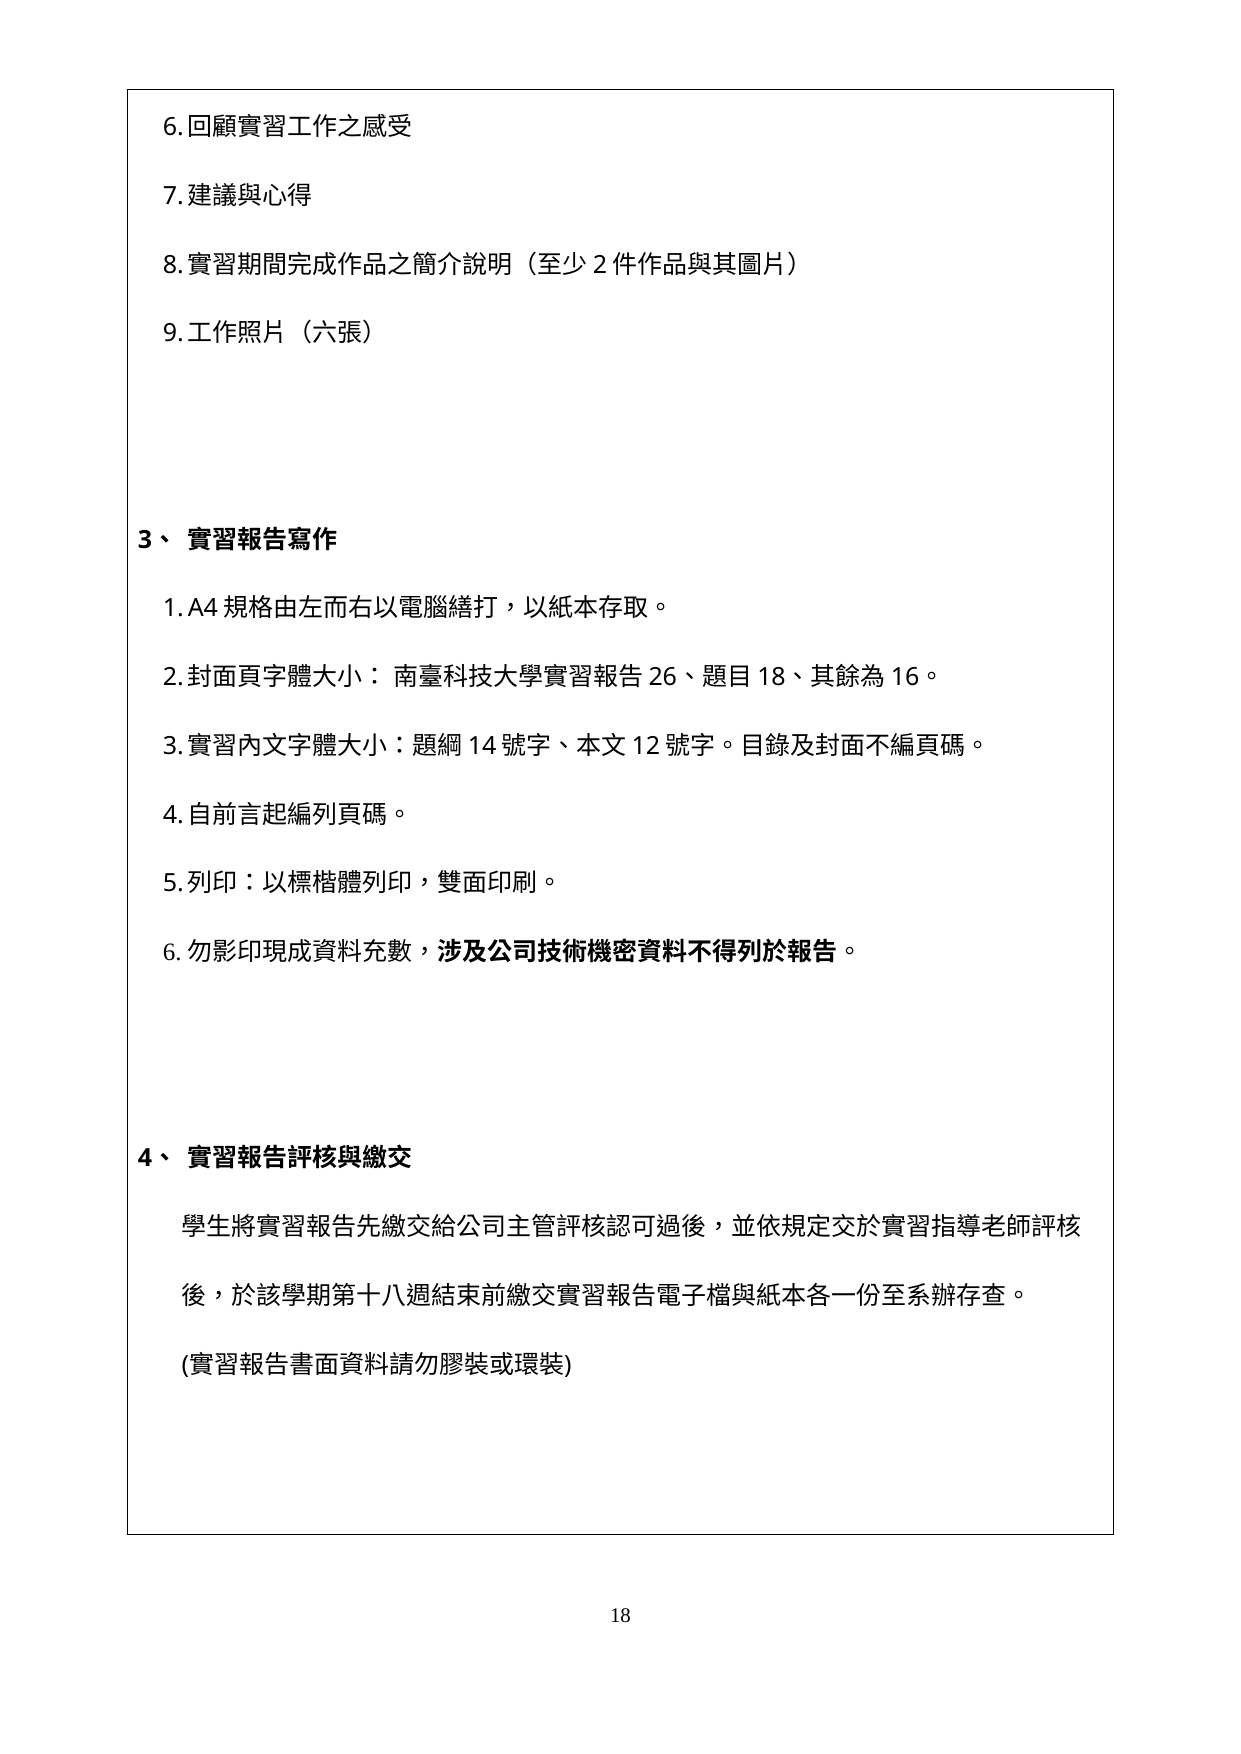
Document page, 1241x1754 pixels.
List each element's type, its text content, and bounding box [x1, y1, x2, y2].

table_header 實習報告封面 封面視覺編排可自行設計，但封面文案訊息至少應包含課程名稱、實習機構、實習期間、實習者、實習指導老師等。 實習報告結構（至少2000字以上），規定如下： 目錄 「設計實務實習」報到通知書 實習工作計畫表 學習心得 對自己的啟發 回顧實習工作之感受 建議與心得 實習期間完成作品之簡介說明（至少2件作品與其圖片） 工作照片（六張） 實習報告寫作 A4規格由左而右以電腦繕打，以紙本存取。 封面頁字體大小： 南臺科技大學實習報告26、題目18、其餘為16。 實習內文字體大小：題綱14號字、本文12號字。目錄及封面不編頁碼。 自前言起編列頁碼。 列印：以標楷體列印，雙面印刷。 勿影印現成資料充數，涉及公司技術機密資料不得列於報告。 實習報告評核與繳交 學生將實習報告先繳交給公司主管評核認可過後，並依規定交於實習指導老師評核後，於該學期第十八週結束前繳交實習報告電子檔與紙本各一份至系辦存查。 (實習報告書面資料請勿膠裝或環裝) 實習成績不及格或中途停止實習者或不足4.5個月者，則無法取得該學期「設計實務實習」6學分。 [128, 90, 1113, 1534]
